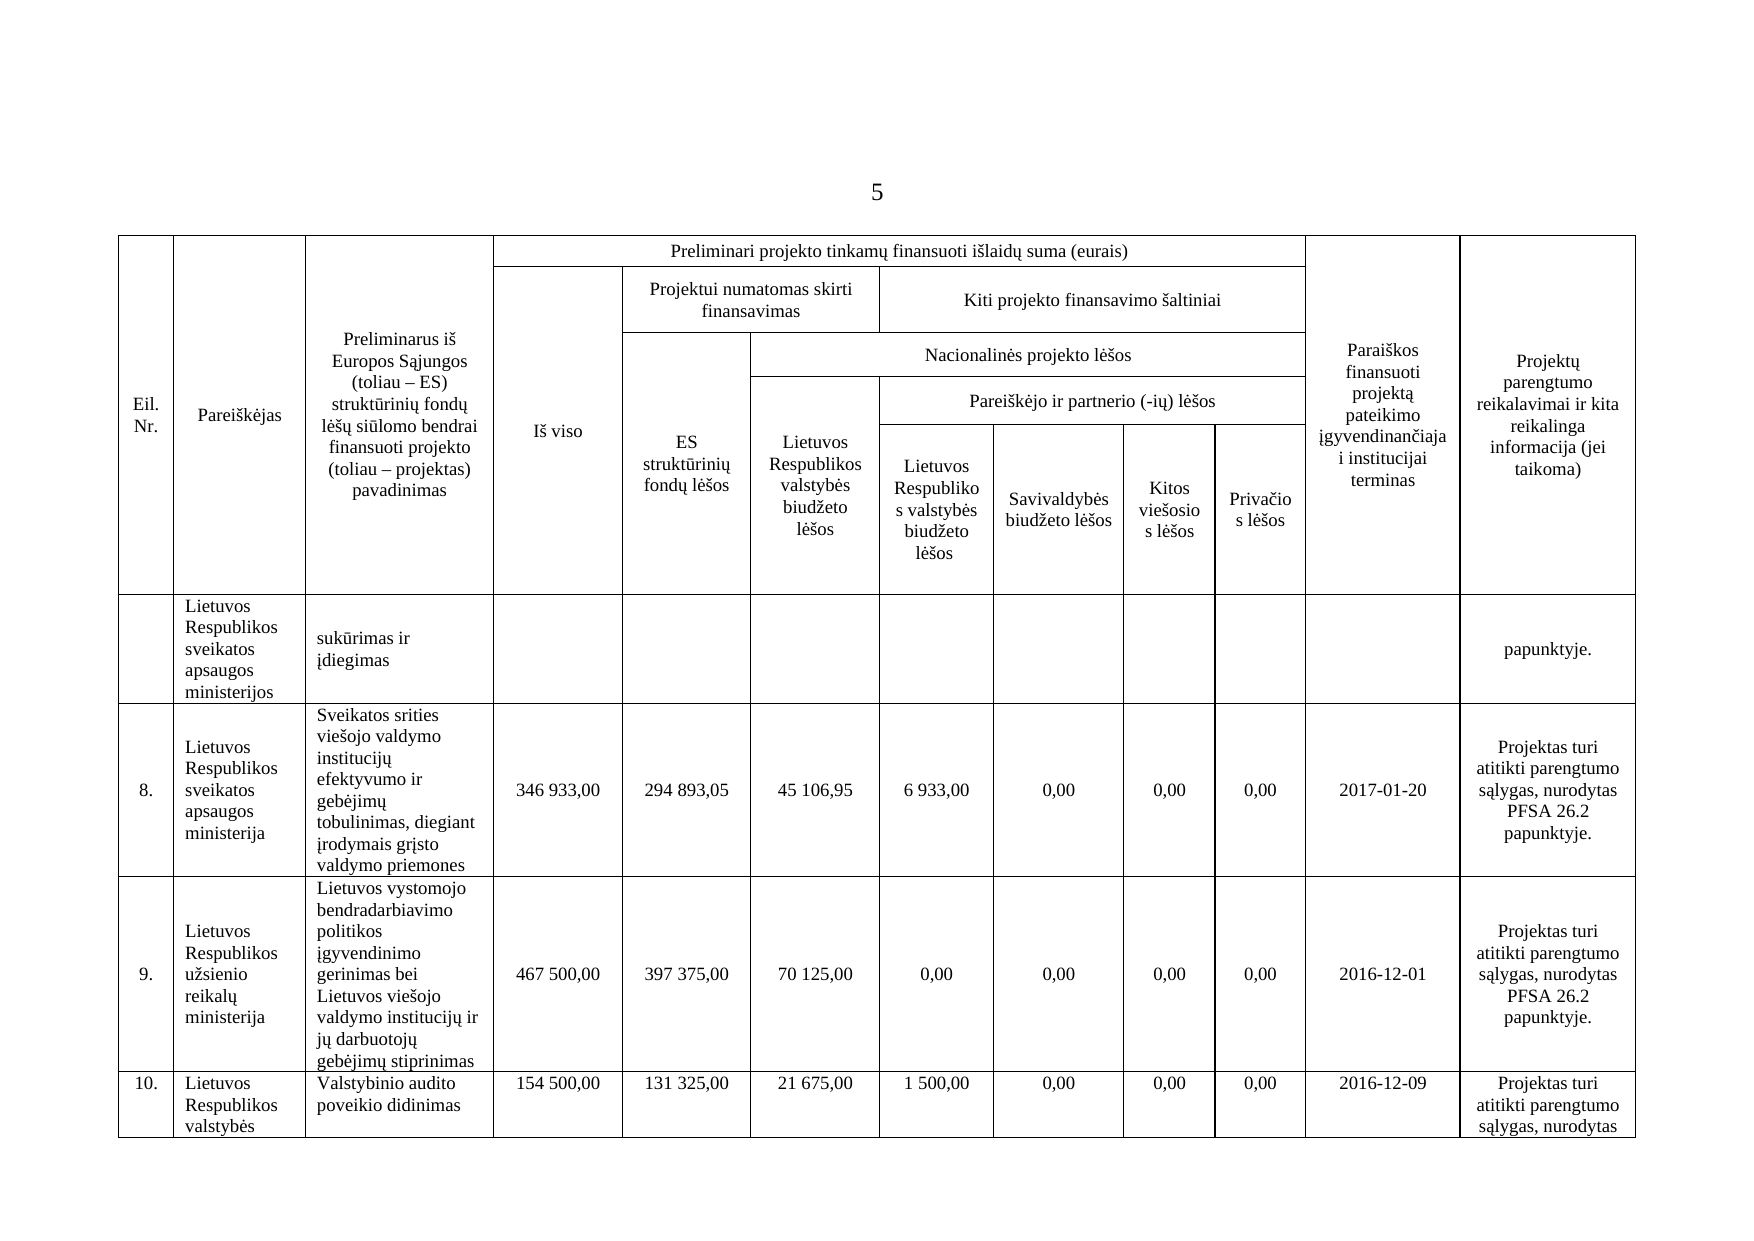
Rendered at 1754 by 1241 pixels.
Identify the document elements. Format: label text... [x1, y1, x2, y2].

table_cell 0,00 [994, 1072, 1123, 1137]
table_cell 8. [119, 704, 173, 876]
table_header Projektų parengtumo reikalavimai ir kita reikalinga informacija (jei taikoma) [1461, 236, 1635, 593]
table_cell Lietuvos Respublikos valstybės [174, 1072, 305, 1137]
table_cell 6 933,00 [880, 704, 993, 876]
table_header Pareiškėjas [174, 236, 305, 593]
table_cell [1306, 595, 1459, 702]
table_cell Pareiškėjo ir partnerio (-ių) lėšos [880, 377, 1305, 424]
table_cell Lietuvos Respublikos sveikatos apsaugos ministerija [174, 704, 305, 876]
table_cell [751, 595, 879, 702]
table_header Eil. Nr. [119, 236, 173, 593]
table_cell Lietuvos vystomojo bendradarbiavimo politikos įgyvendinimo gerinimas bei Lietuvos viešojo valdymo institucijų ir jų darbuotojų gebėjimų stiprinimas [306, 877, 493, 1071]
table_header Preliminarus iš Europos Sąjungos (toliau – ES) struktūrinių fondų lėšų siūlomo bendrai finansuoti projekto (toliau – projektas) pavadinimas [306, 236, 493, 593]
table_cell [119, 595, 173, 702]
table_cell 467 500,00 [494, 877, 622, 1071]
table_cell [623, 595, 750, 702]
table_cell 154 500,00 [494, 1072, 622, 1137]
table_cell 10. [119, 1072, 173, 1137]
table_cell Iš viso [494, 267, 622, 593]
table_cell Lietuvos Respublikos valstybės biudžeto lėšos [880, 425, 993, 593]
table_cell Lietuvos Respublikos užsienio reikalų ministerija [174, 877, 305, 1071]
table_cell Kitos viešosios lėšos [1124, 425, 1214, 593]
table_cell 2016-12-09 [1306, 1072, 1459, 1137]
table_cell 0,00 [1124, 1072, 1214, 1137]
table_cell 70 125,00 [751, 877, 879, 1071]
table_cell 346 933,00 [494, 704, 622, 876]
table_cell 0,00 [1124, 877, 1214, 1071]
table_cell 45 106,95 [751, 704, 879, 876]
table_cell Projektas turi atitikti parengtumo sąlygas, nurodytas PFSA 26.2 papunktyje. [1461, 877, 1635, 1071]
table_cell Projektas turi atitikti parengtumo sąlygas, nurodytas [1461, 1072, 1635, 1137]
table_cell Projektui numatomas skirti finansavimas [623, 267, 879, 332]
table_cell [494, 595, 622, 702]
table_cell papunktyje. [1461, 595, 1635, 702]
table_cell 9. [119, 877, 173, 1071]
table_cell [1124, 595, 1214, 702]
table_cell Lietuvos Respublikos valstybės biudžeto lėšos [751, 377, 879, 593]
table_cell 1 500,00 [880, 1072, 993, 1137]
table_cell 0,00 [994, 704, 1123, 876]
table_cell Projektas turi atitikti parengtumo sąlygas, nurodytas PFSA 26.2 papunktyje. [1461, 704, 1635, 876]
table_cell sukūrimas ir įdiegimas [306, 595, 493, 702]
table_cell 21 675,00 [751, 1072, 879, 1137]
table_header Paraiškos finansuoti projektą pateikimo įgyvendinančiajai institucijai terminas [1306, 236, 1459, 593]
table_cell 0,00 [880, 877, 993, 1071]
table_cell 397 375,00 [623, 877, 750, 1071]
table_cell 2016-12-01 [1306, 877, 1459, 1071]
table_cell 0,00 [994, 877, 1123, 1071]
table_cell Savivaldybės biudžeto lėšos [994, 425, 1123, 593]
table_cell [880, 595, 993, 702]
table_cell 131 325,00 [623, 1072, 750, 1137]
table_cell Sveikatos srities viešojo valdymo institucijų efektyvumo ir gebėjimų tobulinimas, diegiant įrodymais grįsto valdymo priemones [306, 704, 493, 876]
table_cell 0,00 [1124, 704, 1214, 876]
table_cell 2017-01-20 [1306, 704, 1459, 876]
table_cell [1216, 595, 1305, 702]
table_header Preliminari projekto tinkamų finansuoti išlaidų suma (eurais) [494, 236, 1305, 266]
table_cell Kiti projekto finansavimo šaltiniai [880, 267, 1305, 332]
table_cell Valstybinio audito poveikio didinimas [306, 1072, 493, 1137]
table_cell ES struktūrinių fondų lėšos [623, 333, 750, 593]
table_cell Nacionalinės projekto lėšos [751, 333, 1305, 376]
table_cell Lietuvos Respublikos sveikatos apsaugos ministerijos [174, 595, 305, 702]
table_cell 0,00 [1216, 704, 1305, 876]
table_cell [994, 595, 1123, 702]
table_cell 0,00 [1216, 1072, 1305, 1137]
table_cell Privačios lėšos [1216, 425, 1305, 593]
table_cell 0,00 [1216, 877, 1305, 1071]
table_cell 294 893,05 [623, 704, 750, 876]
